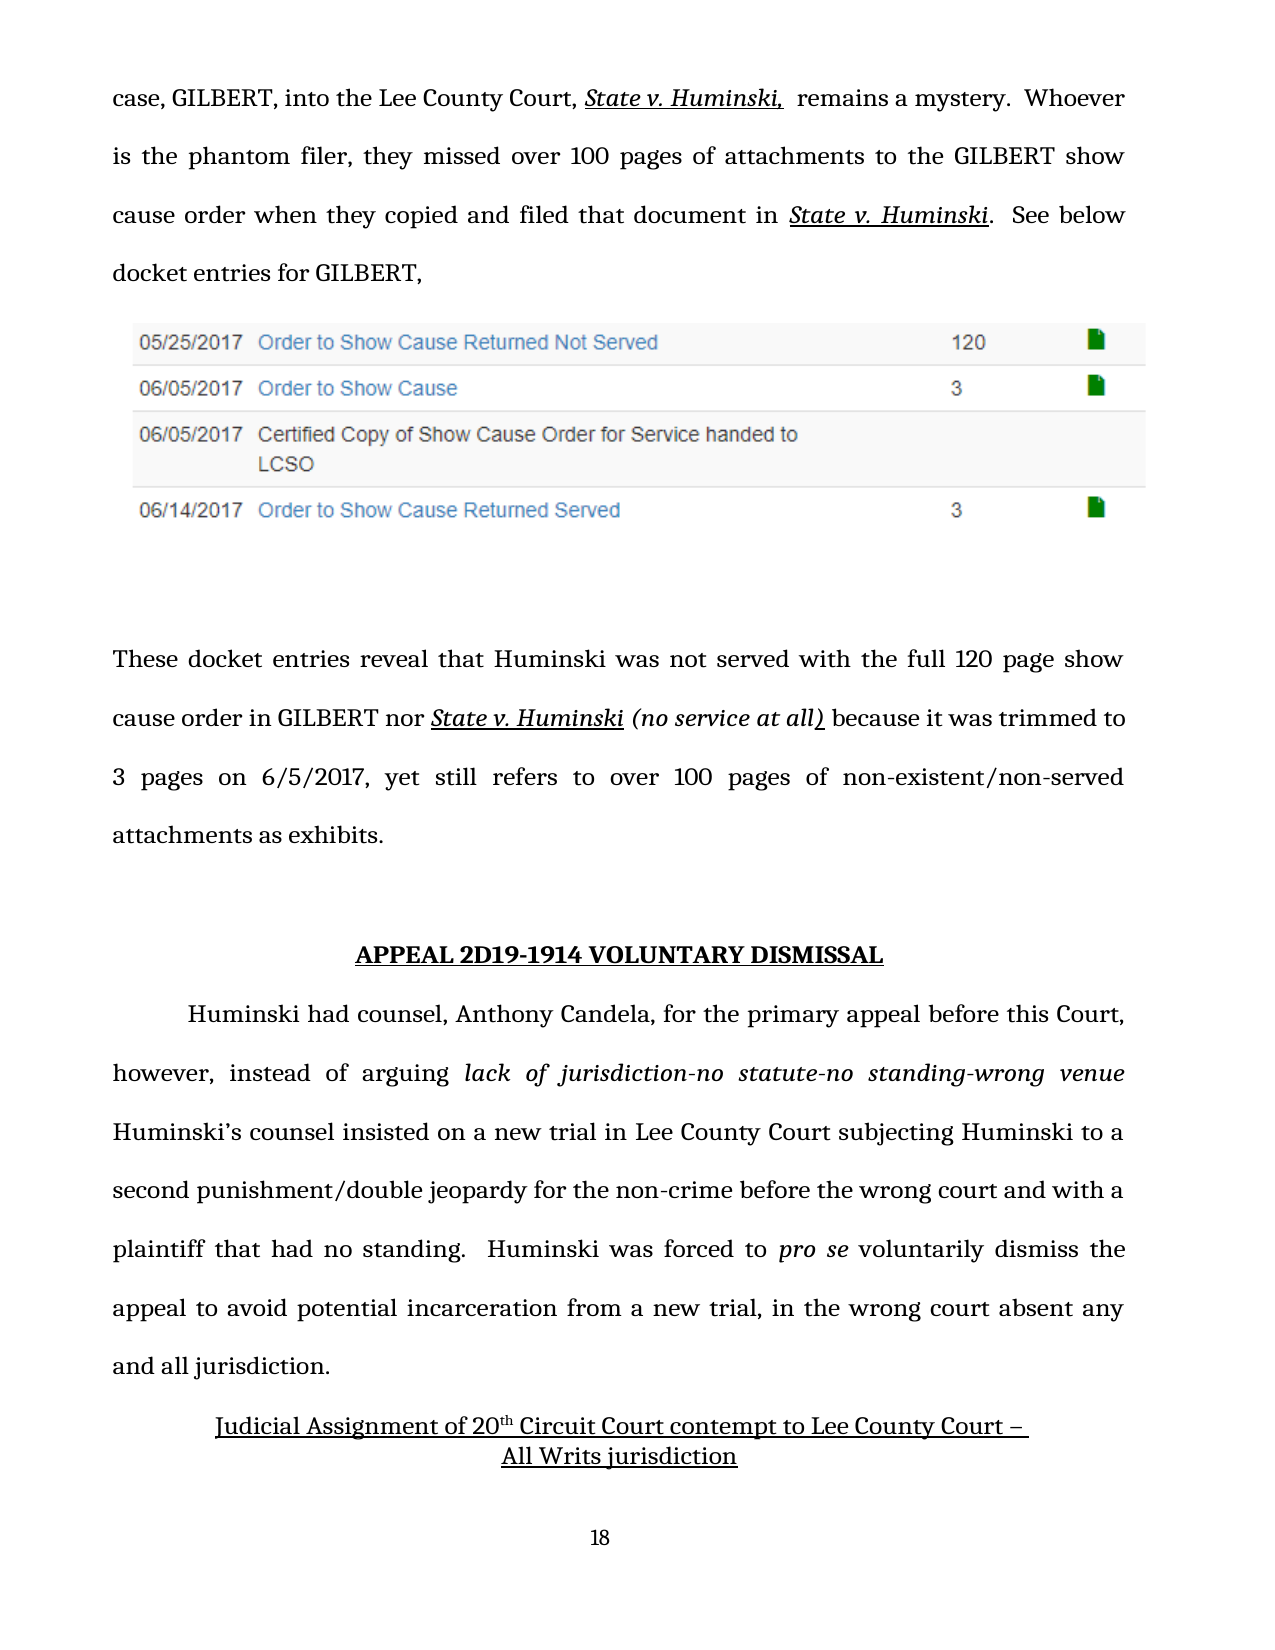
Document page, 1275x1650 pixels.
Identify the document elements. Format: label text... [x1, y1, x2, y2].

text Judicial Assignment of 20th Circuit Court contempt to Lee County Court – [112, 1412, 1126, 1441]
picture [132, 323, 1146, 525]
text APPEAL 2D19-1914 VOLUNTARY DISMISSAL [112, 941, 1126, 969]
text case, GILBERT, into the Lee County Court, State v. Huminski, remains a mystery. Whoever is the phantom filer, they missed over 100 pages of attachments to the GILBERT show cause order when they copied and filed that document in State v. Huminski. See below docket entries for GILBERT, [112, 83, 1126, 288]
text These docket entries reveal that Huminski was not served with the full 120 page show cause order in GILBERT nor State v. Huminski (no service at all) because it was trimmed to 3 pages on 6/5/2017, yet still refers to over 100 pages of non-existent/non-served attachments as exhibits. [112, 645, 1126, 850]
text All Writs jurisdiction [112, 1442, 1126, 1470]
text Huminski had counsel, Anthony Candela, for the primary appeal before this Court, however, instead of arguing lack of jurisdiction-no statute-no standing-wrong venue Huminski’s counsel insisted on a new trial in Lee County Court subjecting Huminski to a second punishment/double jeopardy for the non-crime before the wrong court and with a plaintiff that had no standing. Huminski was forced to pro se voluntarily dismiss the appeal to avoid potential incarceration from a new trial, in the wrong court absent any and all jurisdiction. [112, 1000, 1126, 1381]
